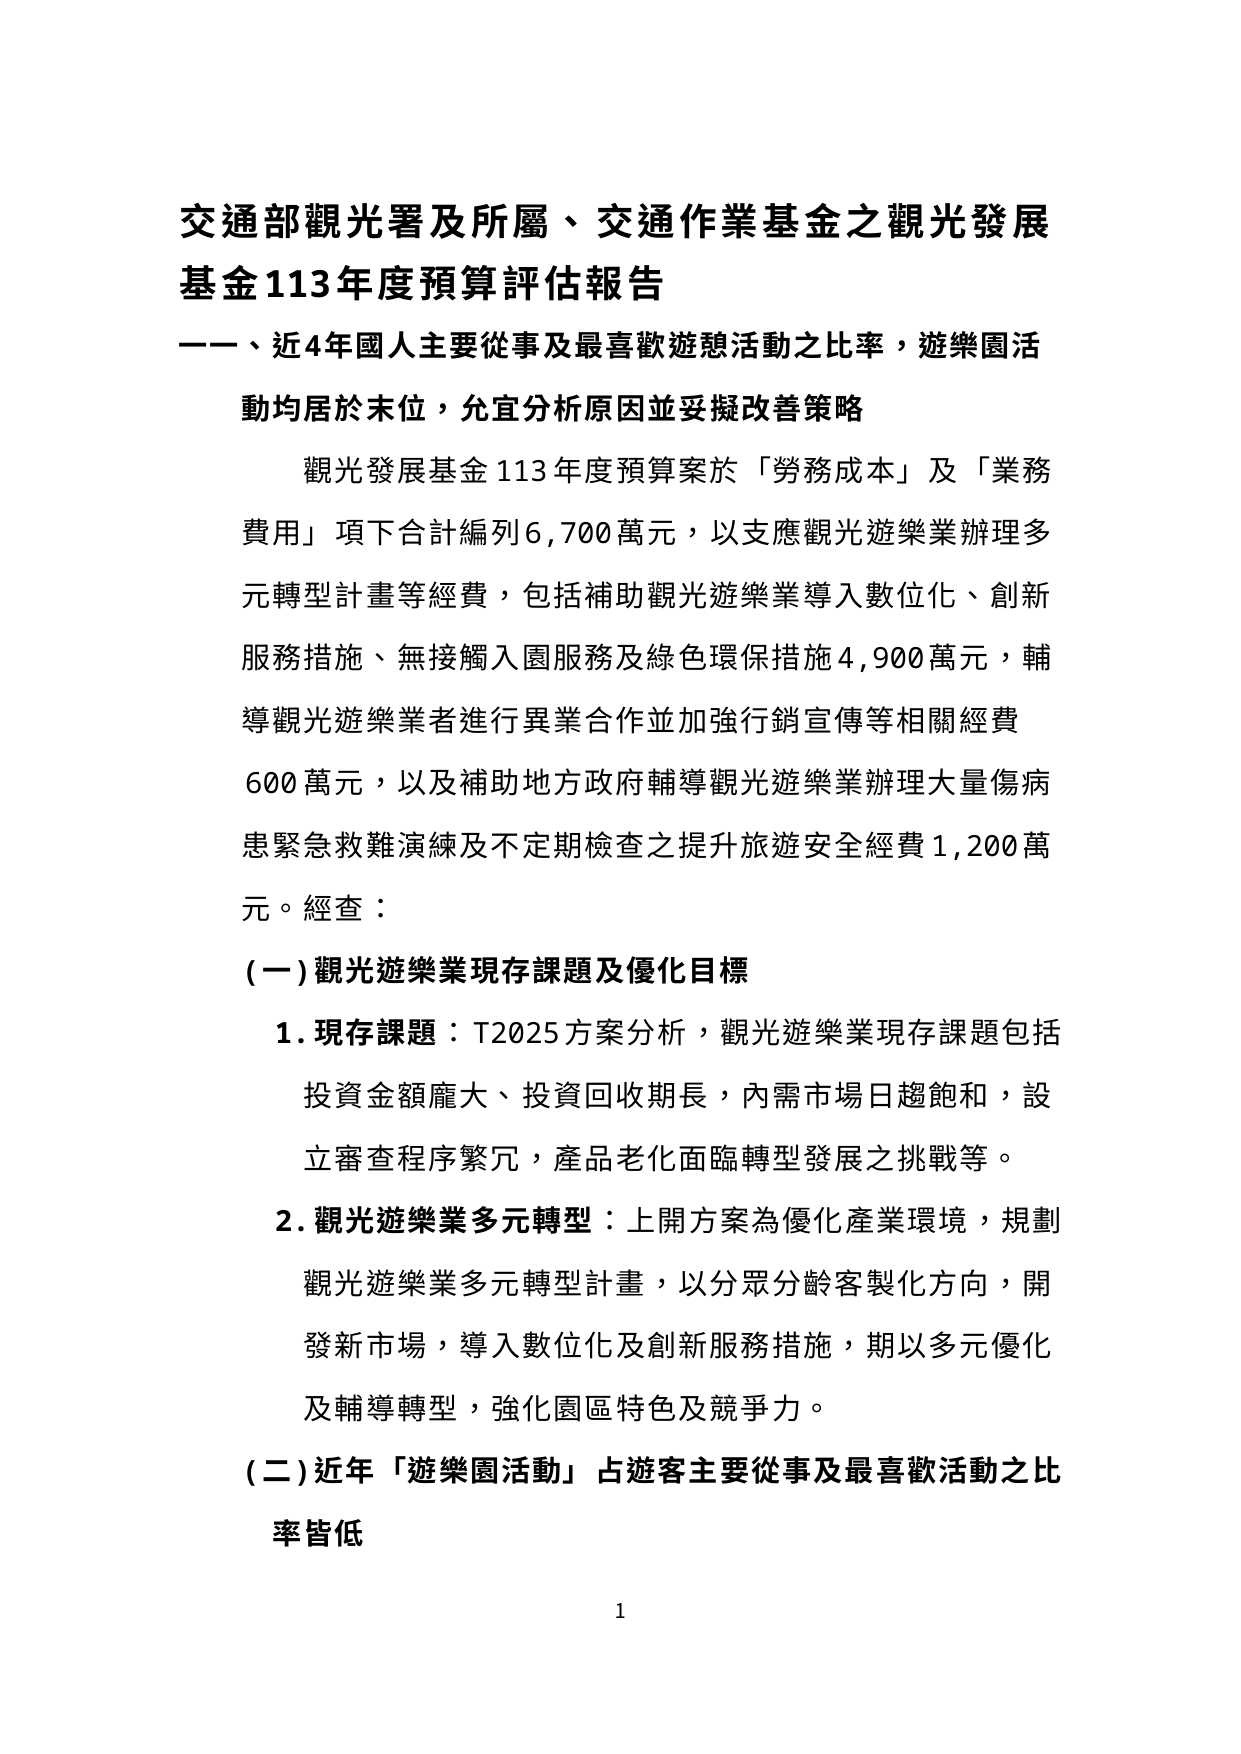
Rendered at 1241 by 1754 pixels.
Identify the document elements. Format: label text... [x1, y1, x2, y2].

text 1.現存課題：T2025方案分析，觀光遊樂業現存課題包括投資金額龐大、投資回收期長，內需市場日趨飽和，設立審查程序繁冗，產品老化面臨轉型發展之挑戰等。 [266, 990, 1063, 1177]
text 一一、近4年國人主要從事及最喜歡遊憩活動之比率，遊樂園活動均居於末位，允宜分析原因並妥擬改善策略 [177, 302, 1063, 427]
text 交通部觀光署及所屬、交通作業基金之觀光發展基金113年度預算評估報告 [177, 177, 1063, 302]
text 觀光發展基金113年度預算案於「勞務成本」及「業務費用」項下合計編列6,700萬元，以支應觀光遊樂業辦理多元轉型計畫等經費，包括補助觀光遊樂業導入數位化、創新服務措施、無接觸入園服務及綠色環保措施4,900萬元，輔導觀光遊樂業者進行異業合作並加強行銷宣傳等相關經費600萬元，以及補助地方政府輔導觀光遊樂業辦理大量傷病患緊急救難演練及不定期檢查之提升旅遊安全經費1,200萬元。經查： [236, 427, 1063, 927]
text 2.觀光遊樂業多元轉型：上開方案為優化產業環境，規劃觀光遊樂業多元轉型計畫，以分眾分齡客製化方向，開發新市場，導入數位化及創新服務措施，期以多元優化及輔導轉型，強化園區特色及競爭力。 [266, 1177, 1063, 1427]
text (一)觀光遊樂業現存課題及優化目標 [236, 927, 1063, 990]
text (二)近年「遊樂園活動」占遊客主要從事及最喜歡活動之比率皆低 [236, 1427, 1063, 1552]
